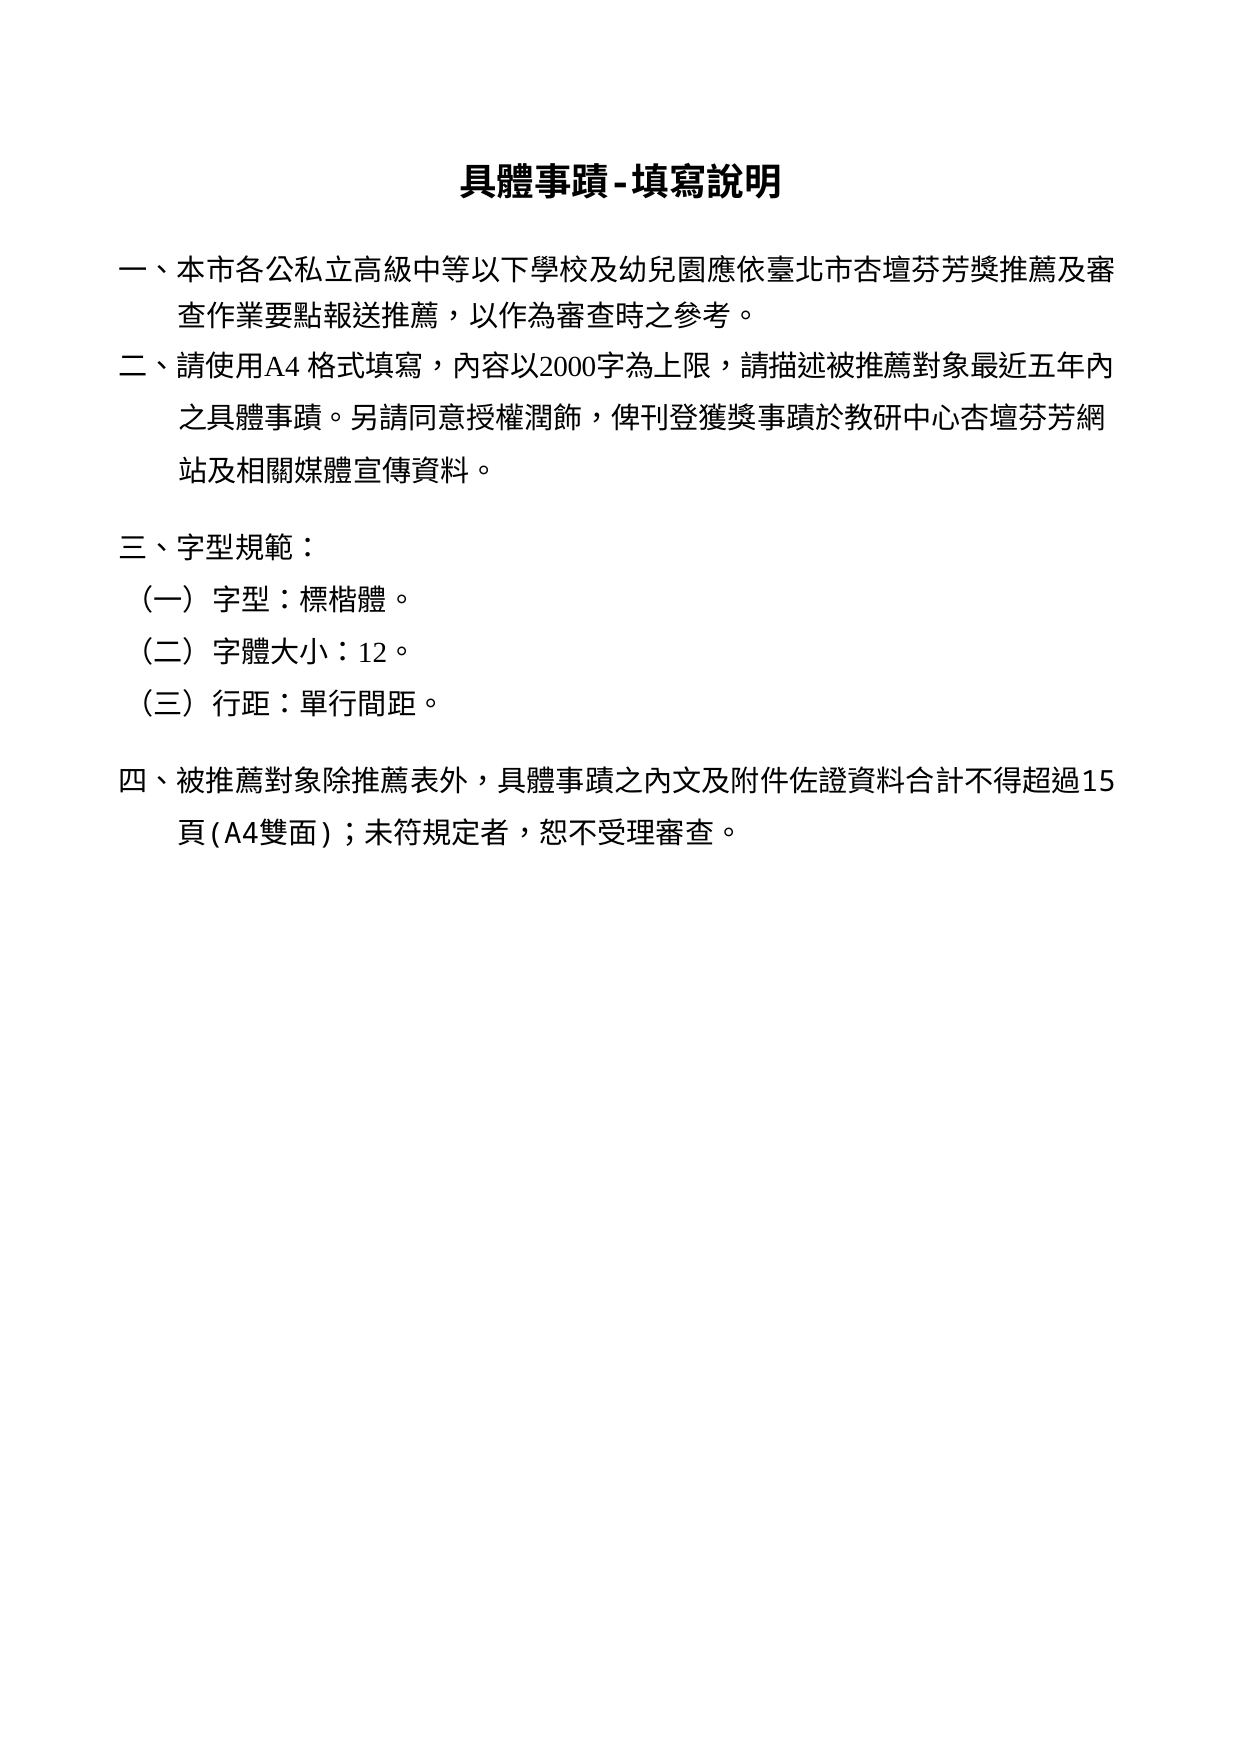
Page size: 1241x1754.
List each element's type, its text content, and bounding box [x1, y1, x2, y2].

text （三）行距：單行間距。 [117, 673, 1122, 725]
text 三、字型規範： [118, 516, 1122, 568]
text 具體事蹟-填寫說明 [118, 154, 1122, 206]
text 四、被推薦對象除推薦表外，具體事蹟之內文及附件佐證資料合計不得超過15頁(A4雙面)；未符規定者，恕不受理審查。 [118, 750, 1122, 854]
text （一）字型：標楷體。 [117, 568, 1122, 621]
text （二）字體大小：12。 [117, 621, 1122, 673]
text 一、本市各公私立高級中等以下學校及幼兒園應依臺北市杏壇芬芳獎推薦及審查作業要點報送推薦，以作為審查時之參考。 [118, 243, 1122, 335]
text 二、請使用A4格式填寫，內容以2000字為上限，請描述被推薦對象最近五年內之具體事蹟。另請同意授權潤飾，俾刊登獲獎事蹟於教研中心杏壇芬芳網站及相關媒體宣傳資料。 [118, 335, 1122, 491]
